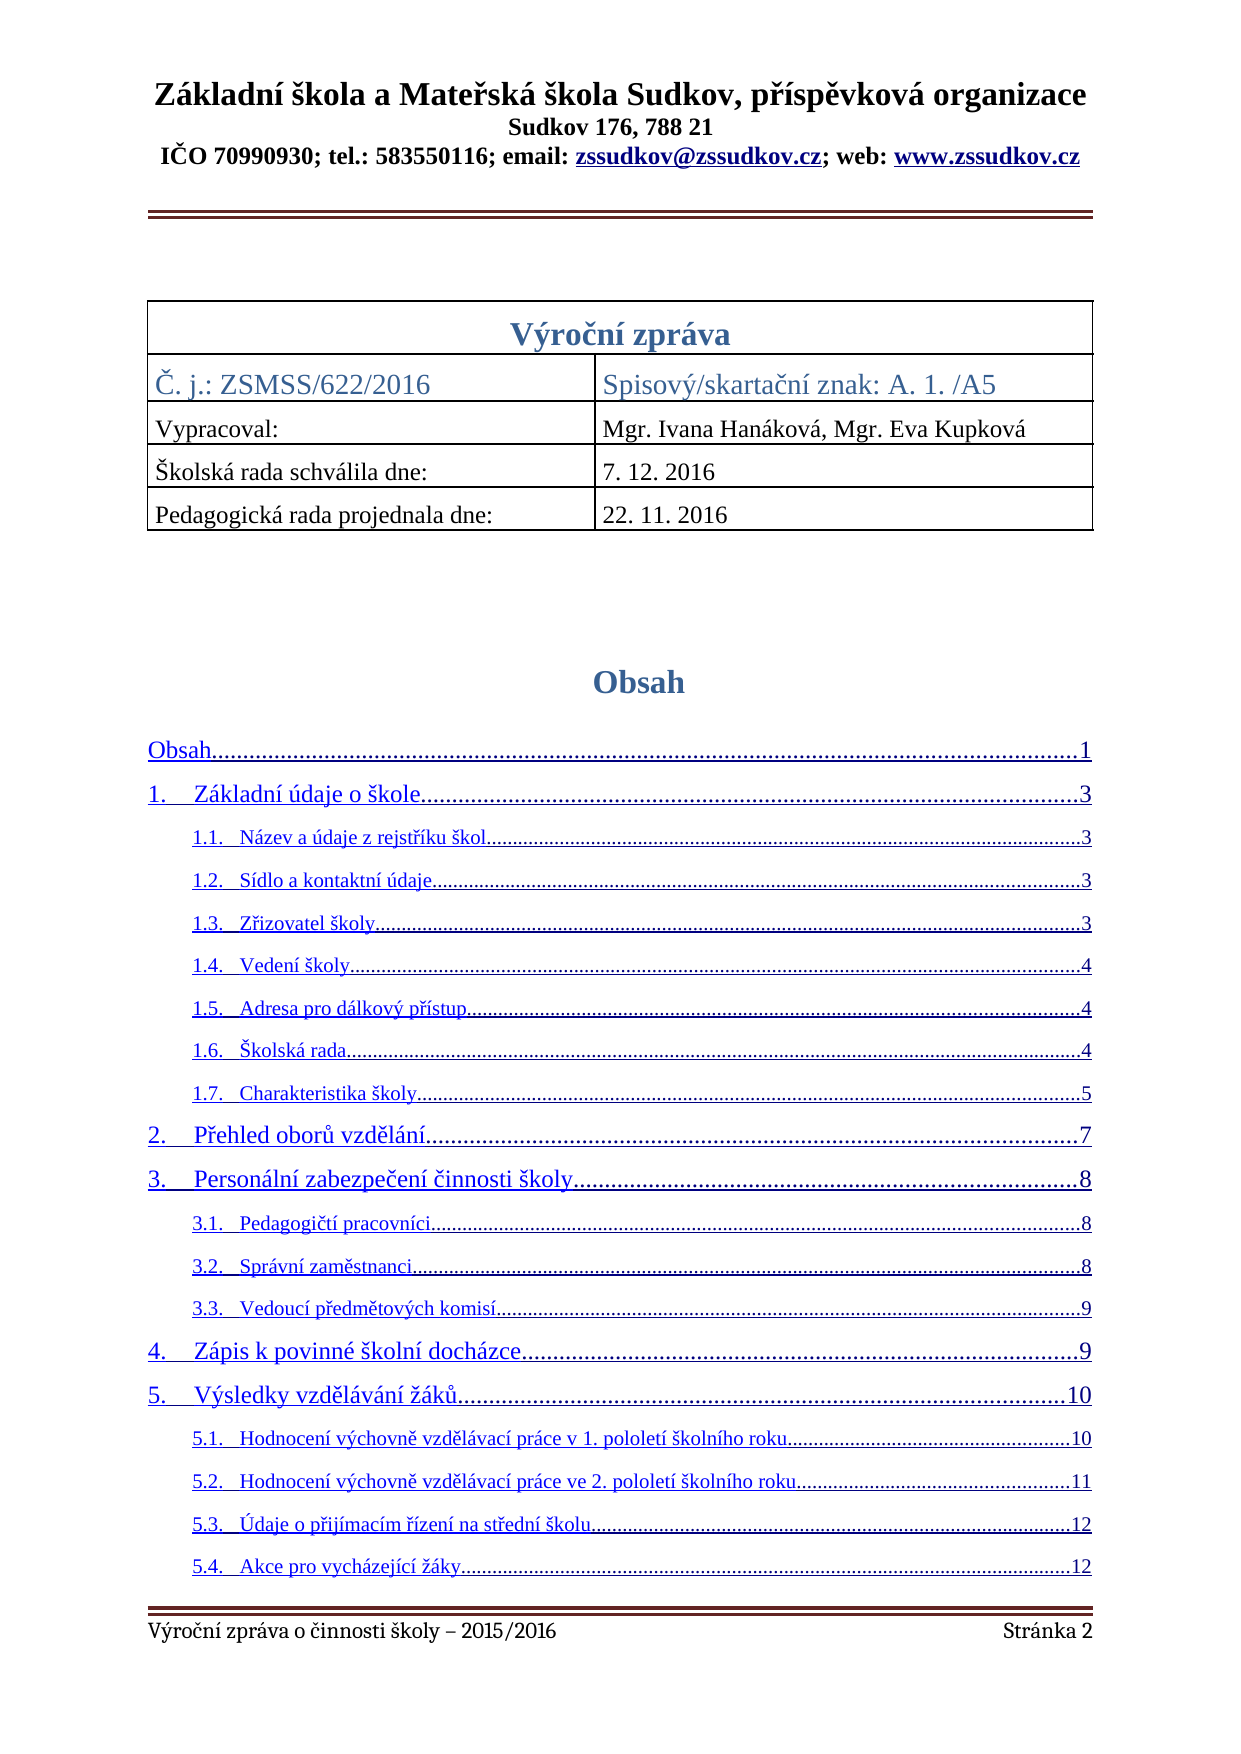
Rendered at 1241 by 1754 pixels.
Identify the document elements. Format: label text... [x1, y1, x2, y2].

table_cell Spisový/skartační znak: A. 1. /A5 [596, 355, 1092, 400]
text 5.2. Hodnocení výchovně vzdělávací práce ve 2. pololetí školního roku 11 [192, 1466, 1093, 1494]
table_cell Mgr. Ivana Hanáková, Mgr. Eva Kupková [596, 402, 1092, 443]
text 5.1. Hodnocení výchovně vzdělávací práce v 1. pololetí školního roku 10 [192, 1423, 1093, 1451]
table_header Výroční zpráva [148, 302, 1092, 353]
text 3. Personální zabezpečení činnosti školy 8 [148, 1164, 1093, 1193]
text 5.3. Údaje o přijímacím řízení na střední školu 12 [192, 1509, 1093, 1537]
text 1.3. Zřizovatel školy 3 [192, 908, 1093, 936]
table_cell Školská rada schválila dne: [148, 445, 594, 486]
text 1.7. Charakteristika školy 5 [192, 1078, 1093, 1106]
table_cell Vypracoval: [148, 402, 594, 443]
text 2. Přehled oborů vzdělání 7 [148, 1121, 1093, 1150]
text 1.1. Název a údaje z rejstříku škol 3 [192, 822, 1093, 850]
text 1.2. Sídlo a kontaktní údaje 3 [192, 865, 1093, 893]
table_cell Pedagogická rada projednala dne: [148, 488, 594, 529]
table_cell 22. 11. 2016 [596, 488, 1092, 529]
text Obsah [185, 662, 1093, 700]
text 3.1. Pedagogičtí pracovníci 8 [192, 1208, 1093, 1236]
text 1.5. Adresa pro dálkový přístup 4 [192, 993, 1093, 1021]
text 1. Základní údaje o škole 3 [148, 779, 1093, 808]
text 3.3. Vedoucí předmětových komisí 9 [192, 1293, 1093, 1321]
table_cell 7. 12. 2016 [596, 445, 1092, 486]
text 5.4. Akce pro vycházející žáky 12 [192, 1551, 1093, 1579]
text Obsah 1 [148, 735, 1093, 764]
text 4. Zápis k povinné školní docházce 9 [148, 1336, 1093, 1365]
text 3.2. Správní zaměstnanci 8 [192, 1251, 1093, 1279]
text 1.4. Vedení školy 4 [192, 950, 1093, 978]
table_cell Č. j.: ZSMSS/622/2016 [148, 355, 594, 400]
text 1.6. Školská rada 4 [192, 1035, 1093, 1063]
text 5. Výsledky vzdělávání žáků 10 [148, 1380, 1093, 1409]
